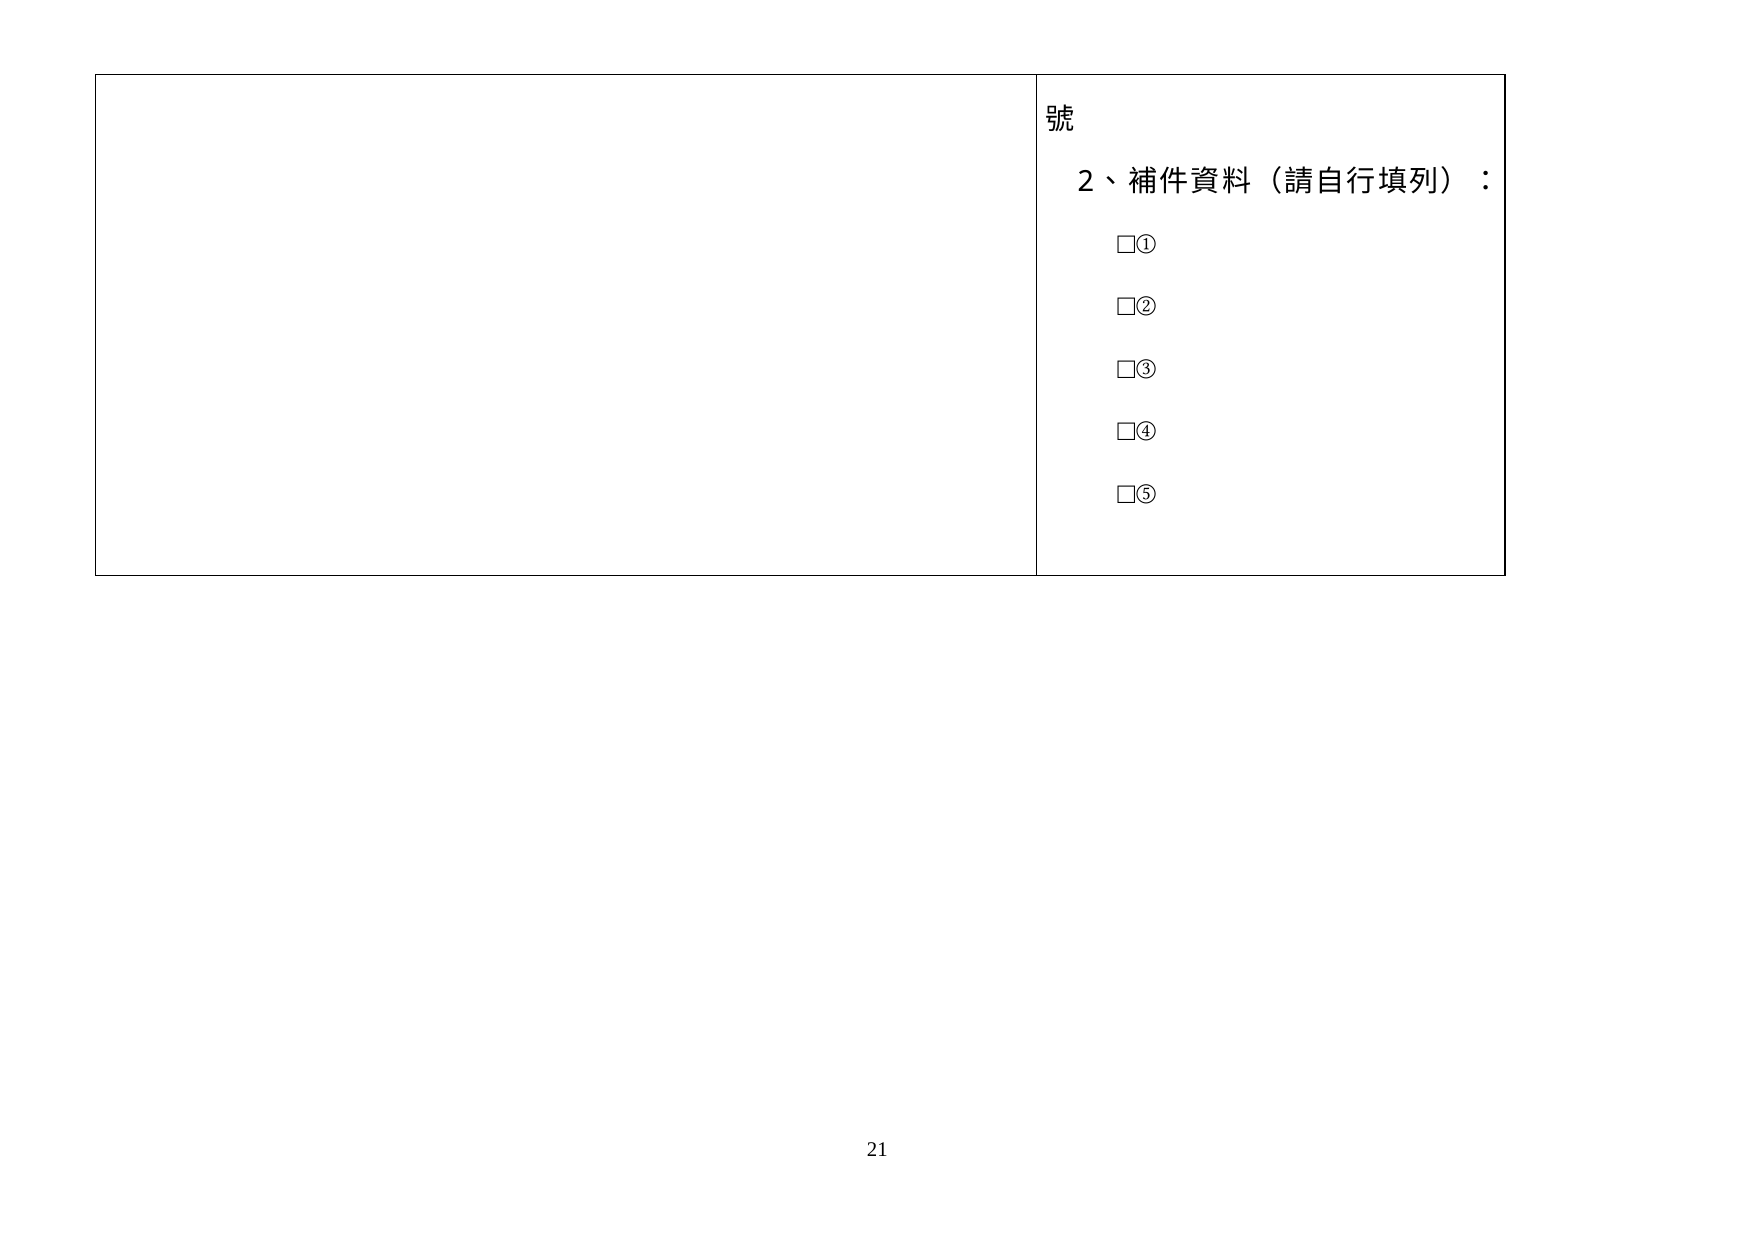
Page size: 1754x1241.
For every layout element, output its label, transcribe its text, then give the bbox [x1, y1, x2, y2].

table_cell 號 2、補件資料（請自行填列）： □① □② □③ □④ □⑤ [1037, 75, 1504, 575]
table_cell [96, 75, 1036, 575]
